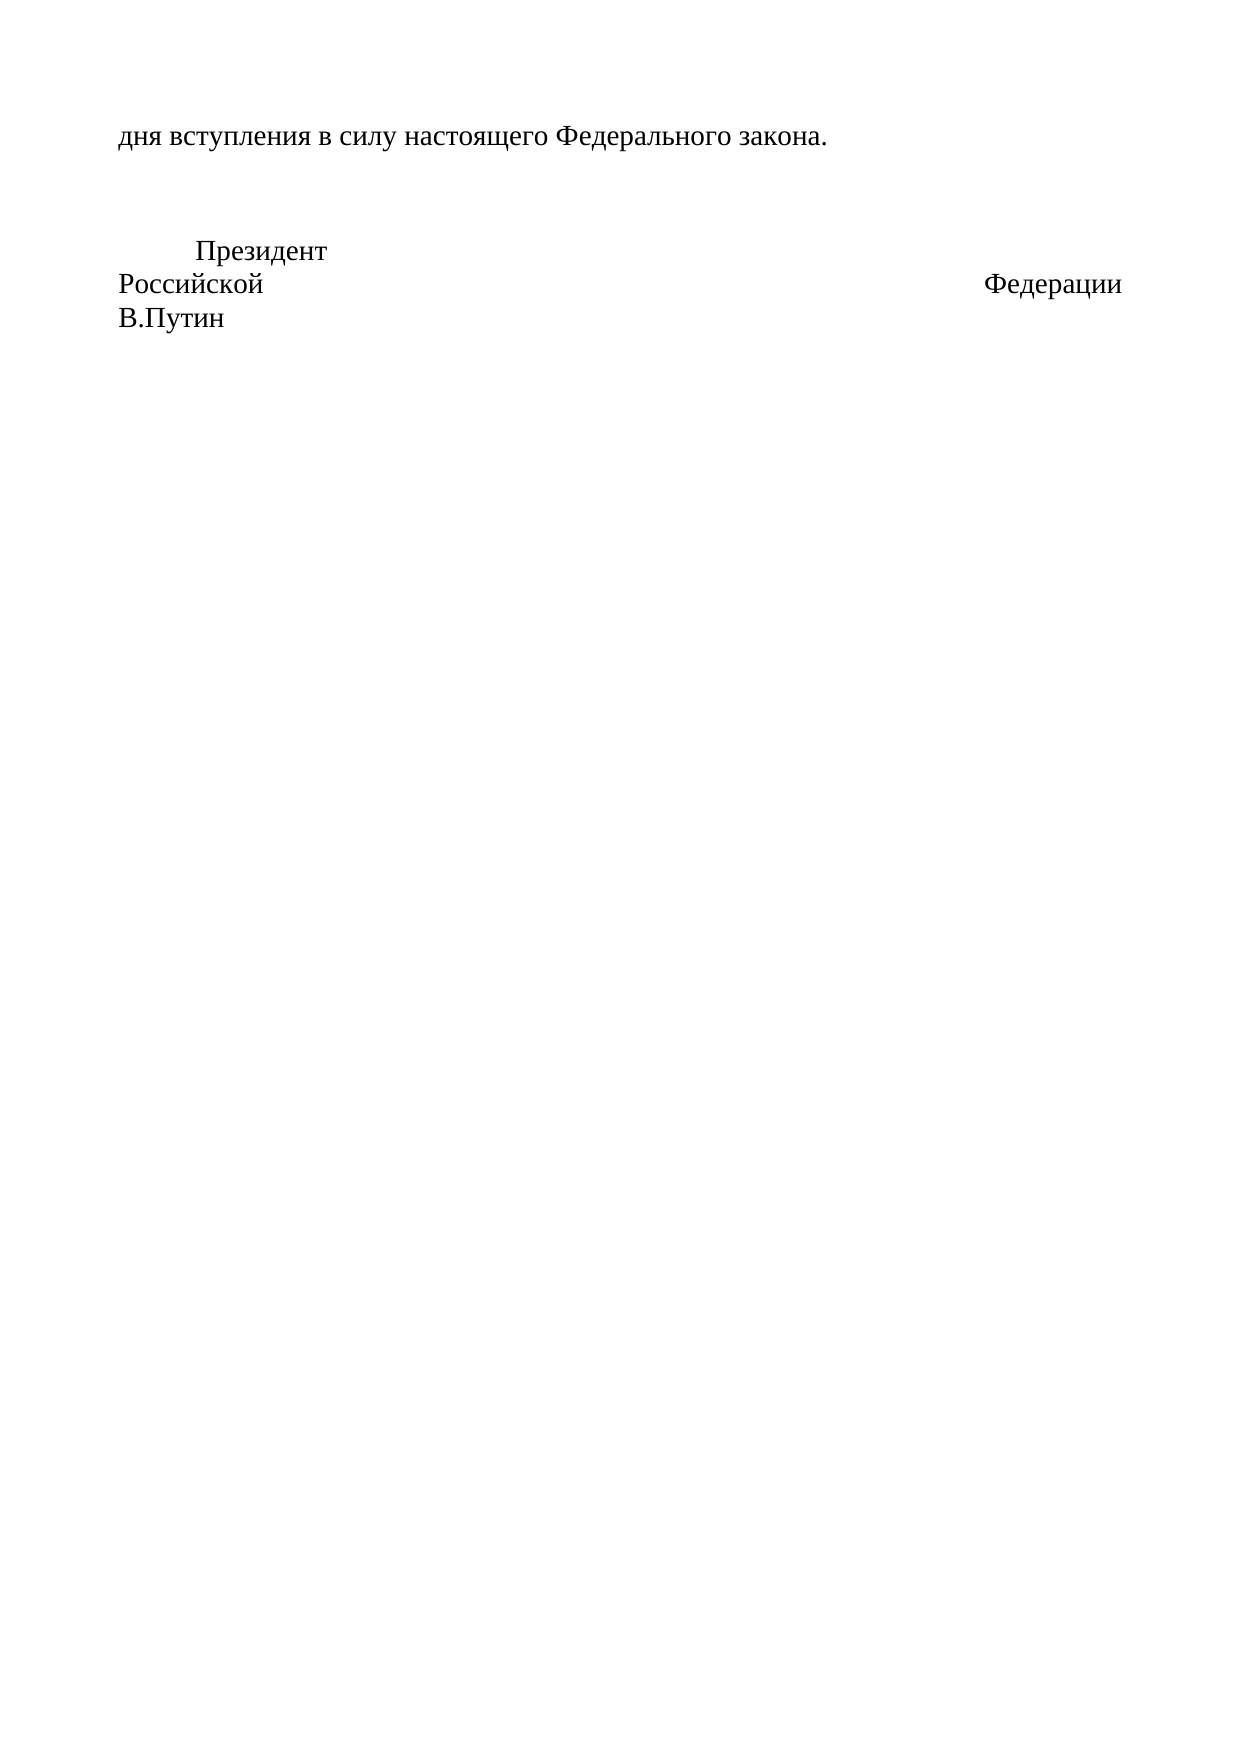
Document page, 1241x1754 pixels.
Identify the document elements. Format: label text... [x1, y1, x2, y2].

list дня вступления в силу настоящего Федерального закона. [81, 118, 1122, 152]
text Российской Федерации В.Путин [118, 266, 1122, 333]
text Президент [195, 233, 1122, 266]
